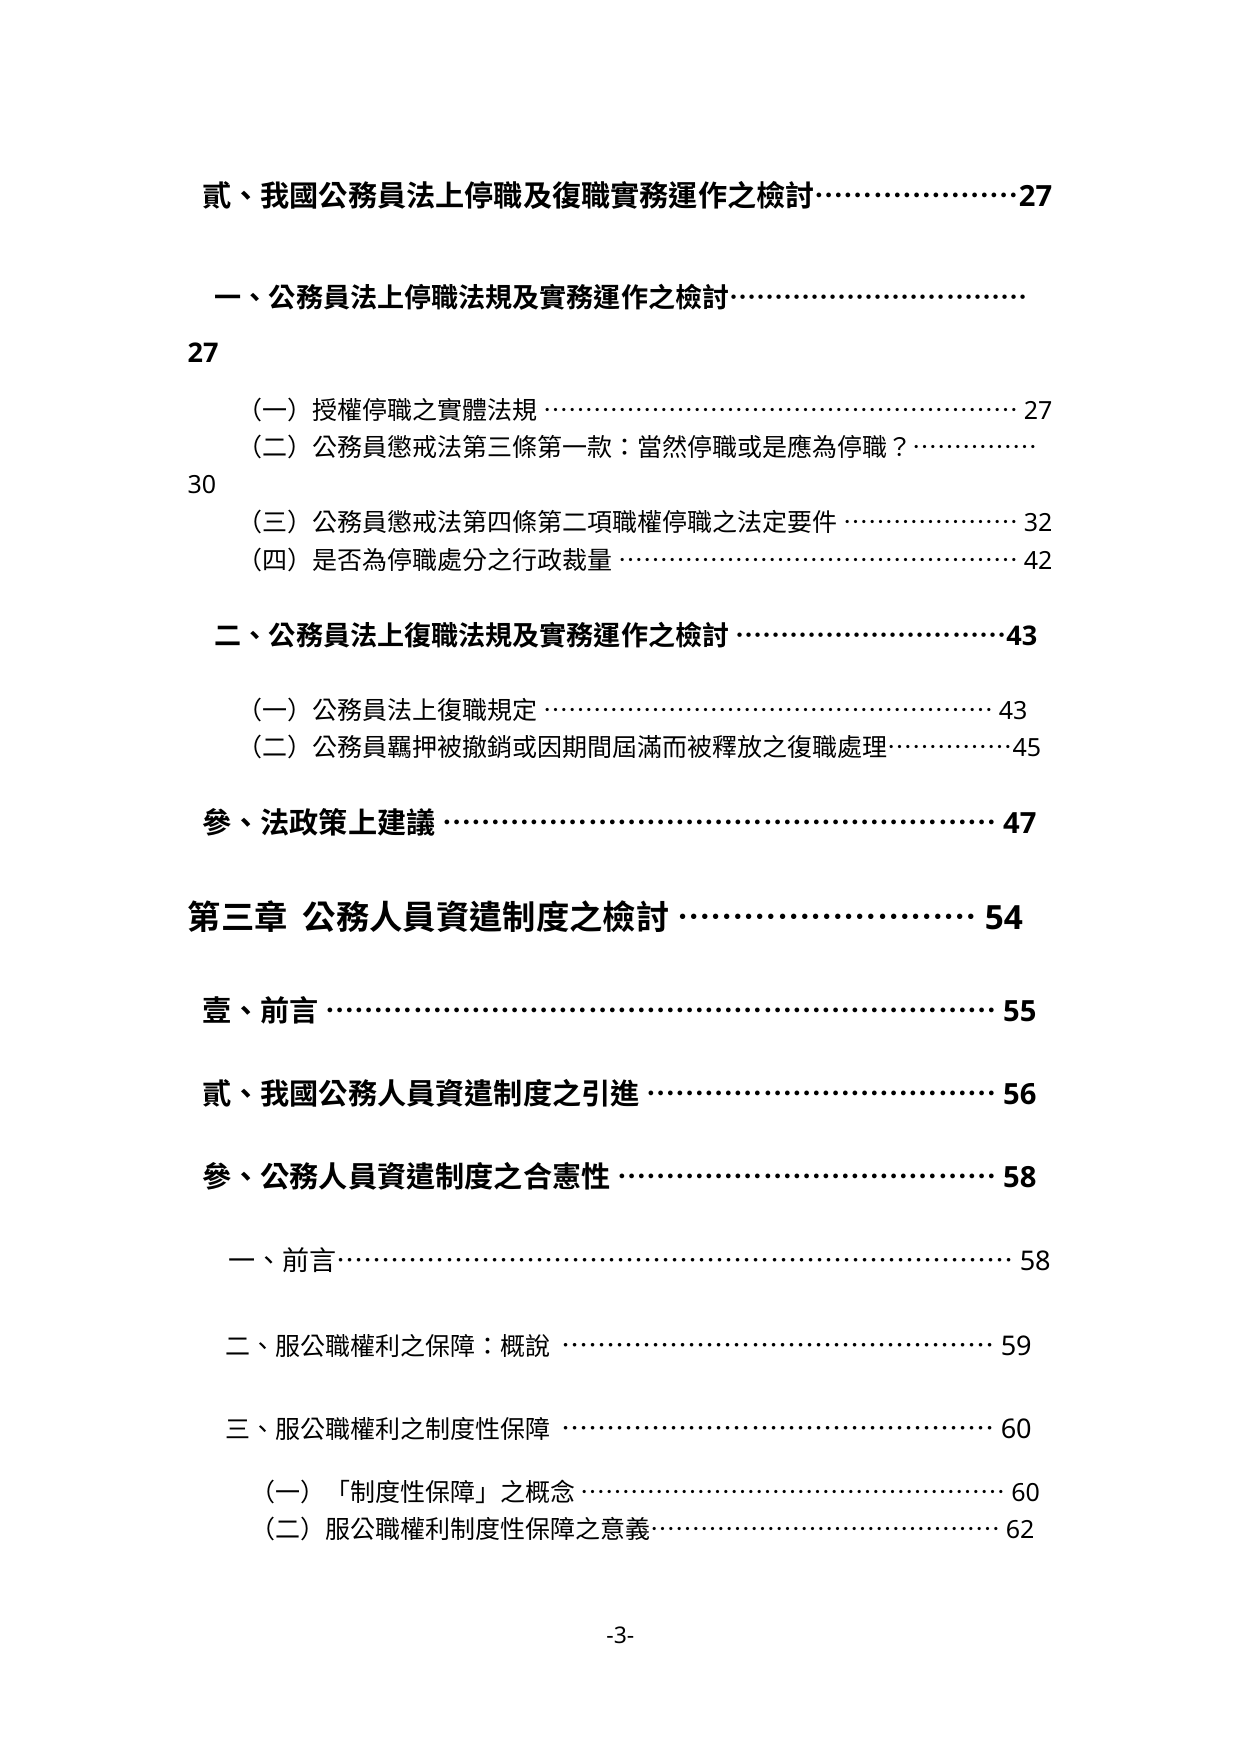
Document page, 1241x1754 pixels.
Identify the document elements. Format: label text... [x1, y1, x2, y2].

text （三）公務員懲戒法第四條第二項職權停職之法定要件 ………………… 32 [187, 496, 1053, 533]
text 二、公務員法上復職法規及實務運作之檢討 …………………………43 [187, 590, 1053, 665]
text 壹、前言 …………………………………………………………… 55 [187, 965, 1053, 1040]
text 貳、我國公務員法上停職及復職實務運作之檢討…………………27 [187, 150, 1053, 225]
text 參、法政策上建議 ………………………………………………… 47 [187, 777, 1053, 852]
text （二）公務員懲戒法第三條第一款：當然停職或是應為停職？……………30 [187, 421, 1053, 496]
text （二）公務員羈押被撤銷或因期間屆滿而被釋放之復職處理……………45 [187, 721, 1053, 758]
text （一）公務員法上復職規定 ……………………………………………… 43 [187, 683, 1053, 721]
text 二、服公職權利之保障：概說 ………………………………………… 59 [187, 1300, 1053, 1375]
text （一）授權停職之實體法規 ………………………………………………… 27 [187, 383, 1053, 421]
text 參、公務人員資遣制度之合憲性 ………………………………… 58 [187, 1132, 1053, 1207]
text 貳、我國公務人員資遣制度之引進 ……………………………… 56 [187, 1048, 1053, 1123]
text 一、公務員法上停職法規及實務運作之檢討……………………………27 [187, 252, 1053, 365]
text （二）服公職權利制度性保障之意義…………………………………… 62 [187, 1503, 1053, 1540]
text 一、前言………………………………………………………………… 58 [187, 1215, 1053, 1290]
text 第三章 公務人員資遣制度之檢討 ……………………… 54 [187, 871, 1053, 946]
text （四）是否為停職處分之行政裁量 ………………………………………… 42 [187, 533, 1053, 571]
text （一）「制度性保障」之概念 …………………………………………… 60 [187, 1465, 1053, 1503]
text 三、服公職權利之制度性保障 ………………………………………… 60 [187, 1383, 1053, 1458]
